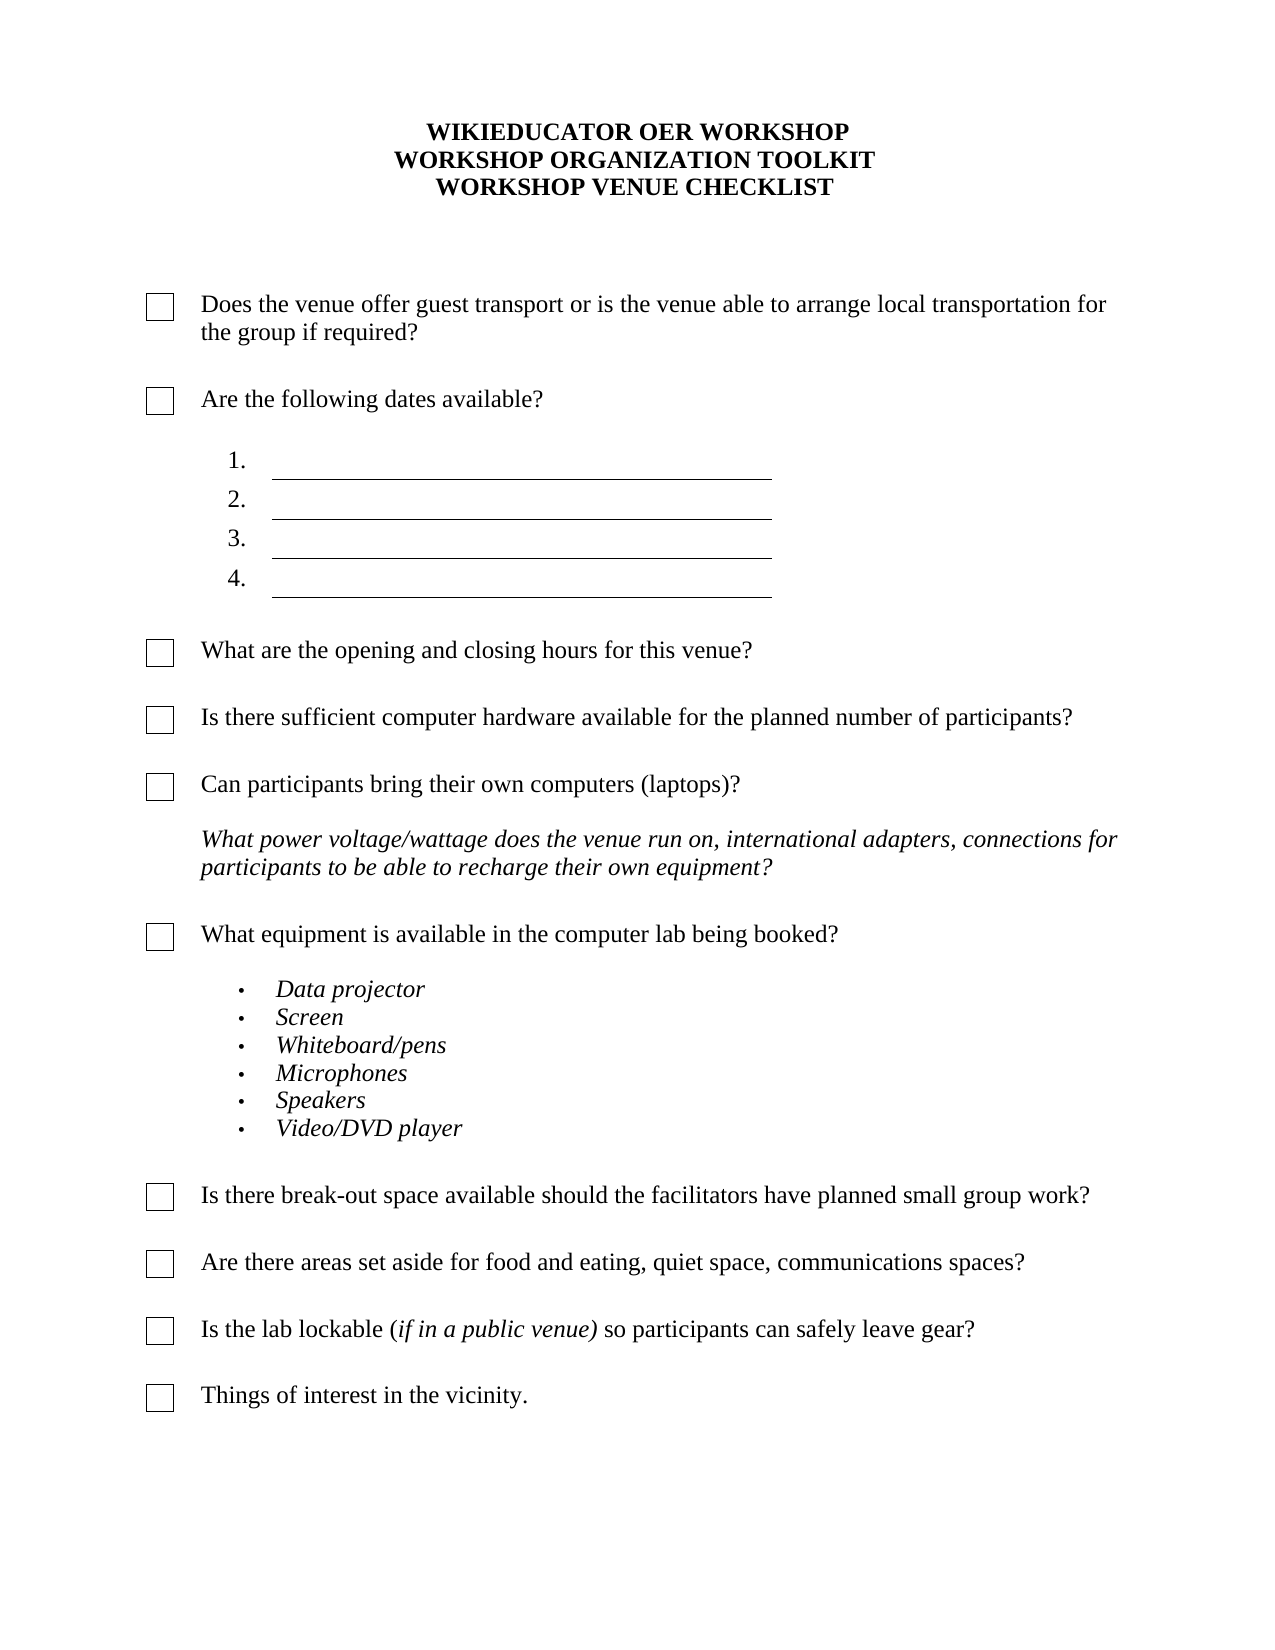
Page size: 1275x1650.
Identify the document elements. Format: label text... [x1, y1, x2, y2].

table_header [118, 284, 195, 379]
table_cell [272, 520, 772, 558]
table_cell 4. [222, 558, 272, 597]
table_cell [118, 1376, 195, 1443]
text WORKSHOP VENUE CHECKLIST [118, 173, 1157, 201]
table_cell [118, 1309, 195, 1376]
table_cell Are there areas set aside for food and eating, quiet space, communications spaces? [195, 1242, 1157, 1309]
table_cell [272, 480, 772, 518]
table_cell What are the opening and closing hours for this venue? [195, 631, 1157, 697]
text WORKSHOP ORGANIZATION TOOLKIT [118, 146, 1157, 173]
table_cell Things of interest in the vicinity. [195, 1376, 1157, 1443]
table_cell Is there sufficient computer hardware available for the planned number of participants? [195, 698, 1157, 764]
table_cell Can participants bring their own computers (laptops)? What power voltage/wattage does the venue run on, international adapters, connections for participants to be able to recharge their own equipment? [195, 764, 1157, 914]
table_cell 3. [222, 519, 272, 558]
table_cell [118, 379, 195, 631]
table_cell [118, 698, 195, 764]
table_cell [118, 764, 195, 914]
table_cell [118, 1242, 195, 1309]
table_header 1. [222, 440, 272, 479]
table_cell Is the lab lockable (if in a public venue) so participants can safely leave gear? [195, 1309, 1157, 1376]
table_cell Is there break-out space available should the facilitators have planned small group work? [195, 1175, 1157, 1242]
table_cell 2. [222, 479, 272, 518]
table_cell What equipment is available in the computer lab being booked? Data projector Screen Whiteboard/pens Microphones Speakers Video/DVD player [195, 914, 1157, 1175]
text WIKIEDUCATOR OER WORKSHOP [118, 118, 1157, 146]
table_cell [118, 914, 195, 1175]
table_cell [118, 1175, 195, 1242]
table_cell Are the following dates available? [195, 379, 1157, 631]
table_header [272, 440, 772, 479]
table_cell [118, 631, 195, 697]
table_cell [272, 559, 772, 597]
table_header Does the venue offer guest transport or is the venue able to arrange local transportation for the group if required? [195, 284, 1157, 379]
